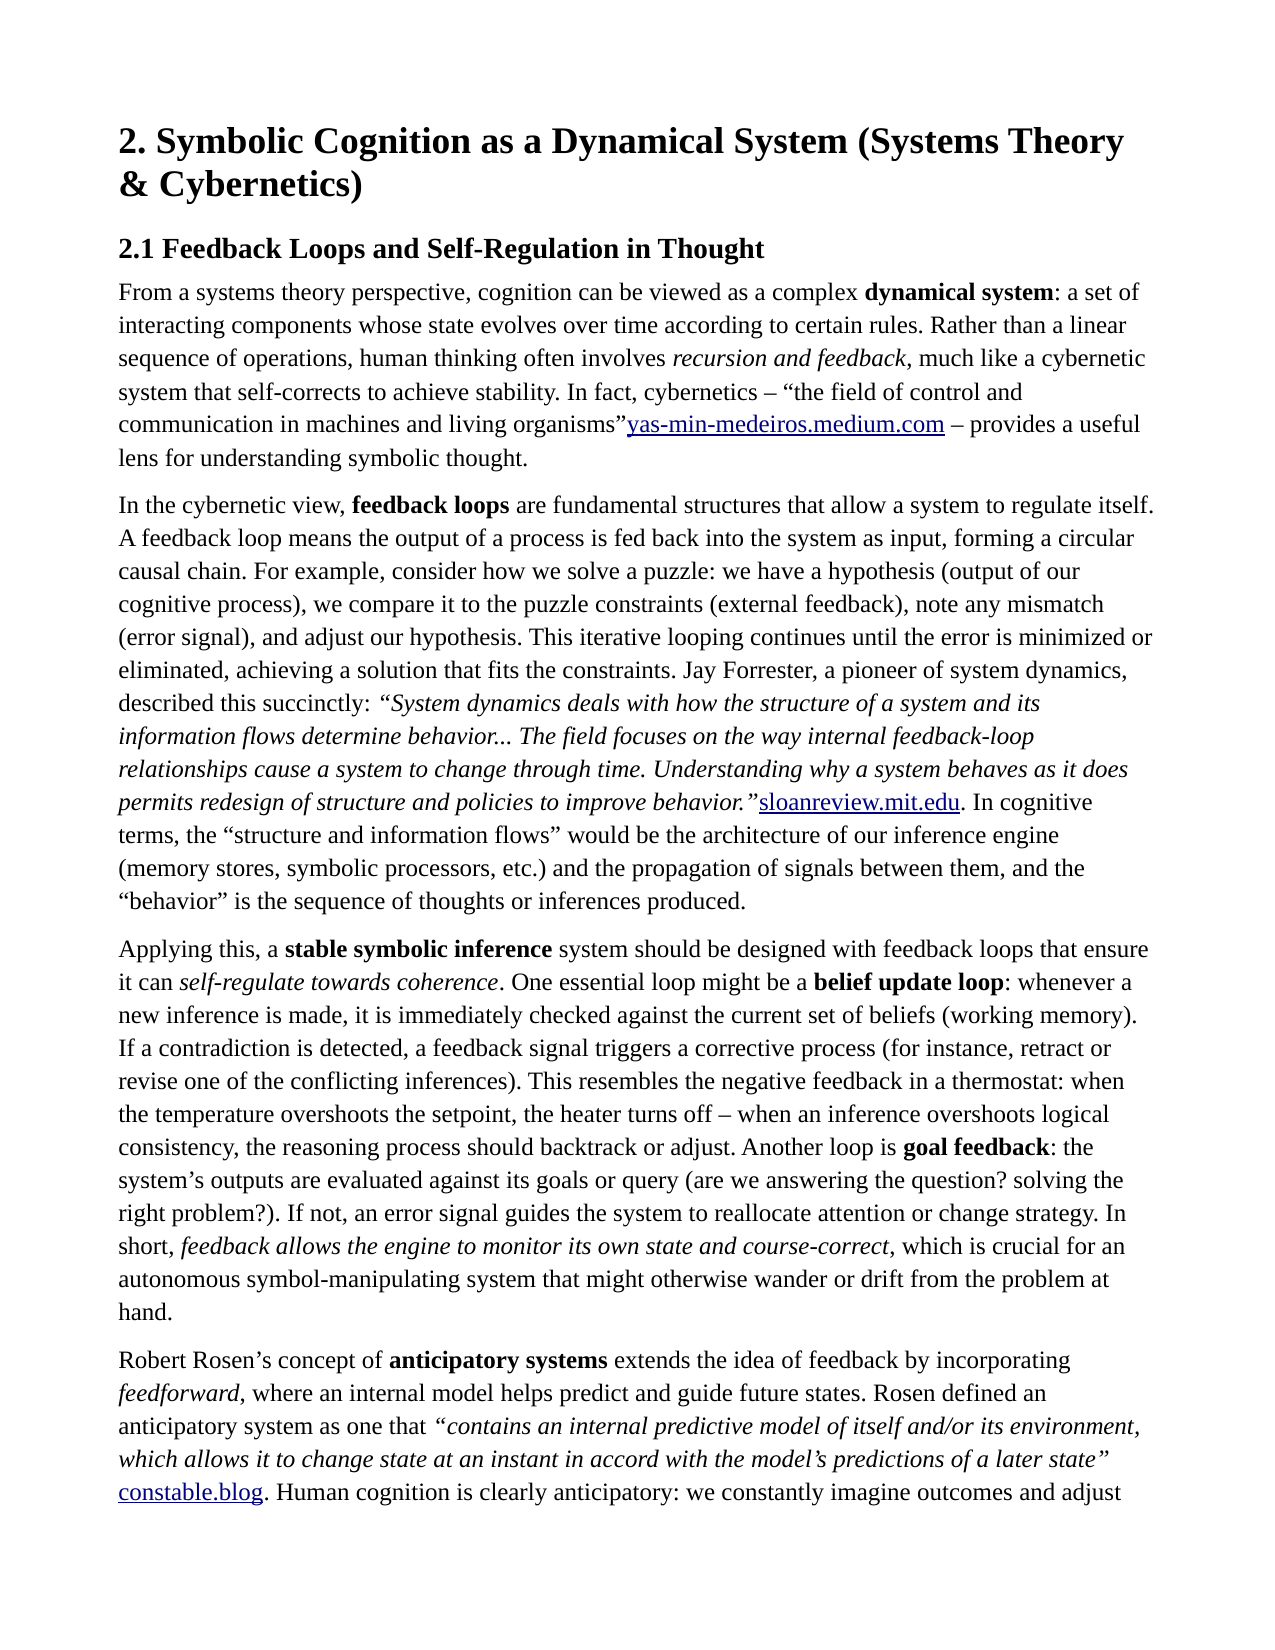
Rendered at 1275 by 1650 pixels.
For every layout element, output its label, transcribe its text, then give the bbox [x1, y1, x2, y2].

text In the cybernetic view, feedback loops are fundamental structures that allow a system to regulate itself. A feedback loop means the output of a process is fed back into the system as input, forming a circular causal chain. For example, consider how we solve a puzzle: we have a hypothesis (output of our cognitive process), we compare it to the puzzle constraints (external feedback), note any mismatch (error signal), and adjust our hypothesis. This iterative looping continues until the error is minimized or eliminated, achieving a solution that fits the constraints. Jay Forrester, a pioneer of system dynamics, described this succinctly: “System dynamics deals with how the structure of a system and its information flows determine behavior... The field focuses on the way internal feedback-loop relationships cause a system to change through time. Understanding why a system behaves as it does permits redesign of structure and policies to improve behavior.”​sloanreview.mit.edu. In cognitive terms, the “structure and information flows” would be the architecture of our inference engine (memory stores, symbolic processors, etc.) and the propagation of signals between them, and the “behavior” is the sequence of thoughts or inferences produced. [118, 490, 1157, 915]
subtitle 2. Symbolic Cognition as a Dynamical System (Systems Theory & Cybernetics) [118, 118, 1157, 204]
subtitle 2.1 Feedback Loops and Self-Regulation in Thought [118, 231, 1157, 265]
text From a systems theory perspective, cognition can be viewed as a complex dynamical system: a set of interacting components whose state evolves over time according to certain rules. Rather than a linear sequence of operations, human thinking often involves recursion and feedback, much like a cybernetic system that self-corrects to achieve stability. In fact, cybernetics – “the field of control and communication in machines and living organisms”​yas-min-medeiros.medium.com – provides a useful lens for understanding symbolic thought. [118, 277, 1157, 471]
text Applying this, a stable symbolic inference system should be designed with feedback loops that ensure it can self-regulate towards coherence. One essential loop might be a belief update loop: whenever a new inference is made, it is immediately checked against the current set of beliefs (working memory). If a contradiction is detected, a feedback signal triggers a corrective process (for instance, retract or revise one of the conflicting inferences). This resembles the negative feedback in a thermostat: when the temperature overshoots the setpoint, the heater turns off – when an inference overshoots logical consistency, the reasoning process should backtrack or adjust. Another loop is goal feedback: the system’s outputs are evaluated against its goals or query (are we answering the question? solving the right problem?). If not, an error signal guides the system to reallocate attention or change strategy. In short, feedback allows the engine to monitor its own state and course-correct, which is crucial for an autonomous symbol-manipulating system that might otherwise wander or drift from the problem at hand. [118, 934, 1157, 1326]
text Robert Rosen’s concept of anticipatory systems extends the idea of feedback by incorporating feedforward, where an internal model helps predict and guide future states. Rosen defined an anticipatory system as one that “contains an internal predictive model of itself and/or its environment, which allows it to change state at an instant in accord with the model’s predictions of a later state”​constable.blog. Human cognition is clearly anticipatory: we constantly imagine outcomes and adjust [118, 1345, 1157, 1506]
